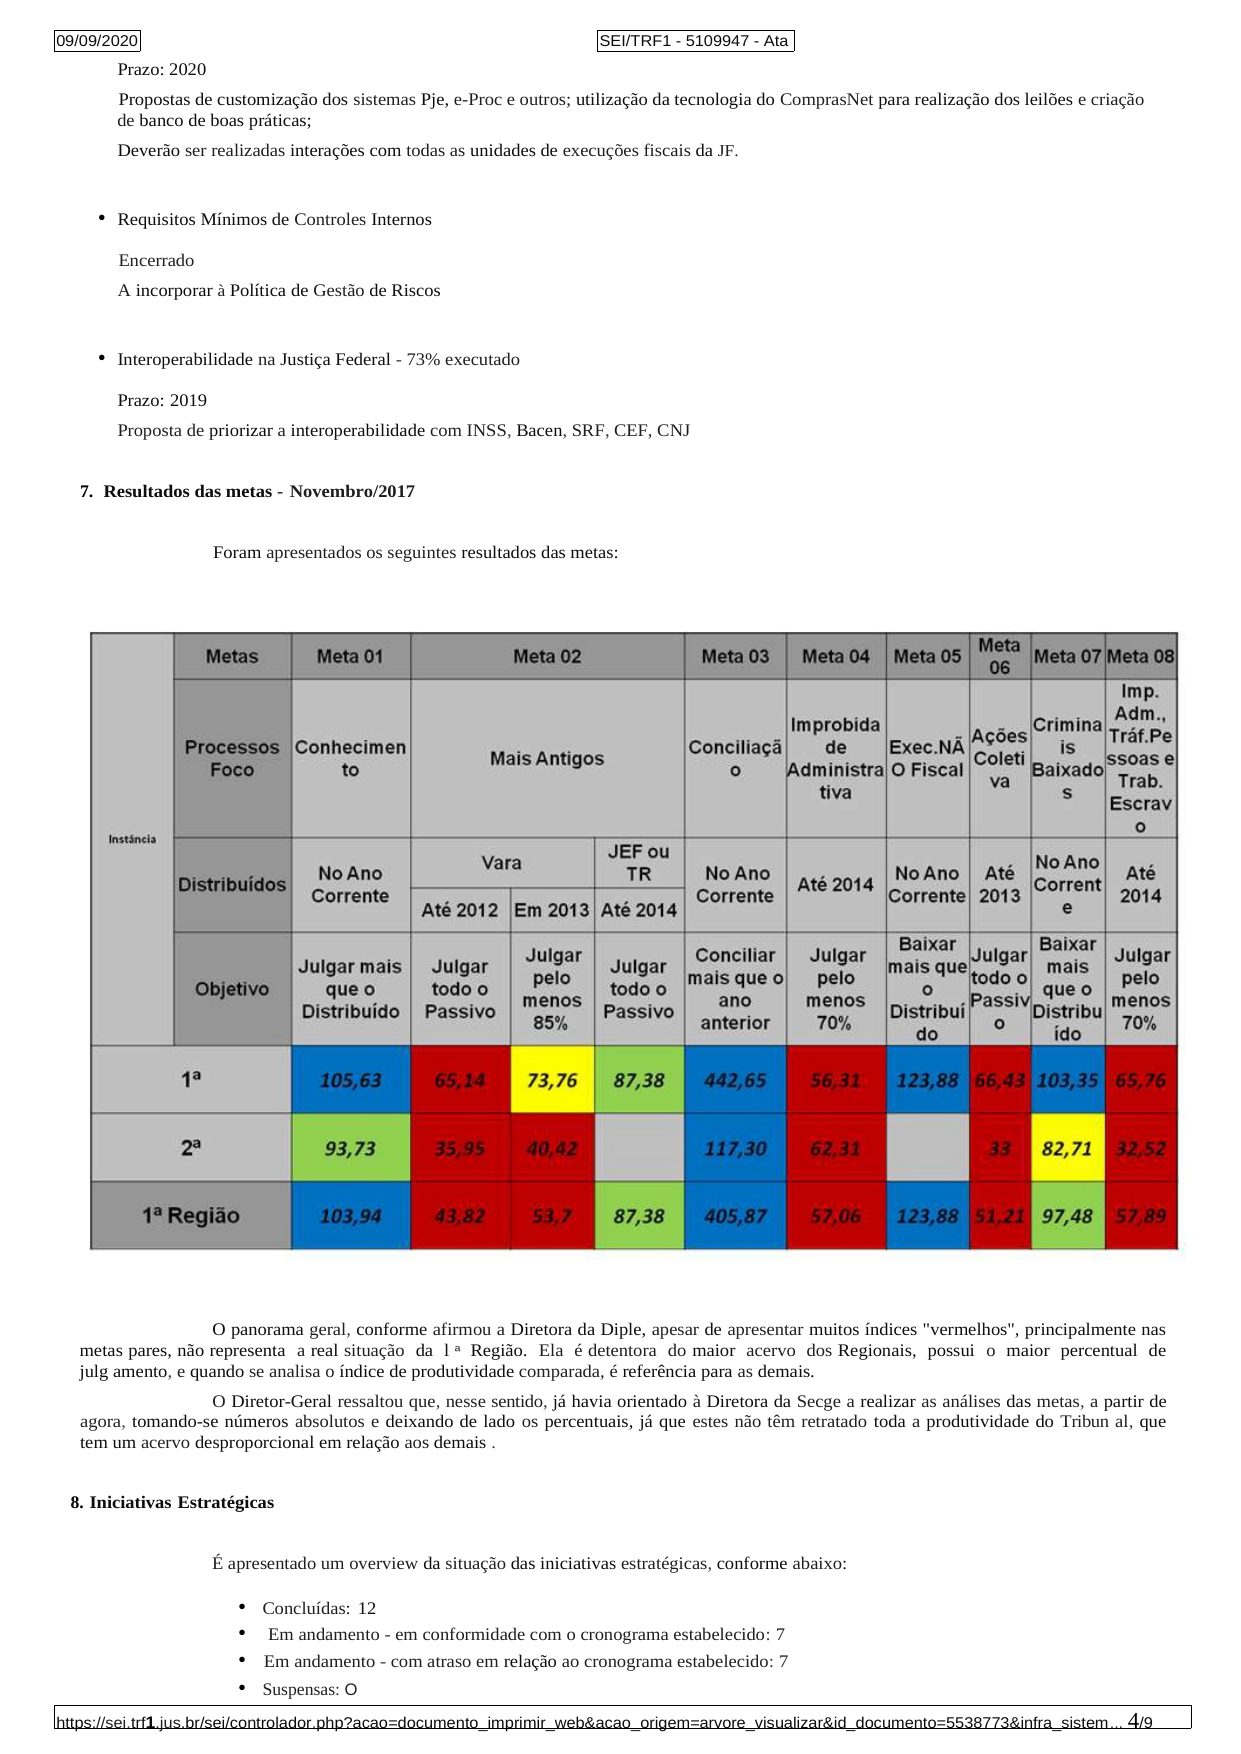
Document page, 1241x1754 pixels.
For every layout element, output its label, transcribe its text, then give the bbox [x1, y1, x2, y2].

text Proposta de priorizar a interoperabilidade com INSS, Bacen, SRF, CEF, CNJ [117, 420, 1192, 441]
list Concluídas: 12 [238, 1593, 1192, 1619]
text Foram apresentados os seguintes resultados das metas: [213, 542, 1192, 562]
text Prazo: 2020 [117, 59, 1192, 79]
picture [89, 631, 1186, 1260]
list Interoperabilidade na Justiça Federal - 73% executado Prazo: 2019 [98, 331, 525, 410]
list Em andamento - com atraso em relação ao cronograma estabelecido: 7 [238, 1646, 1192, 1673]
list Suspensas: O [238, 1674, 1192, 1700]
list Em andamento - em conformidade com o cronograma estabelecido: 7 [238, 1619, 1192, 1646]
text A incorporar à Política de Gestão de Riscos [117, 280, 1192, 300]
subtitle Iniciativas Estratégicas [70, 1492, 1192, 1513]
list Requisitos Mínimos de Controles Internos Encerrado [98, 191, 433, 270]
text Deverão ser realizadas interações com todas as unidades de execuções fiscais da JF. [117, 140, 1192, 160]
text O Diretor-Geral ressaltou que, nesse sentido, já havia orientado à Diretora da Secge a realizar as análises das metas, a partir de agora, tomando-se números absolutos e deixando de lado os percentuais, já que estes não têm retratado toda a produtividade do Tribun al, que tem um acervo desproporcional em relação aos demais . [80, 1391, 1167, 1452]
subtitle Resultados das metas - Novembro/2017 [80, 481, 1192, 501]
text Propostas de customização dos sistemas Pje, e-Proc e outros; utilização da tecnologia do ComprasNet para realização dos leilões e criação de banco de boas práticas; [117, 88, 1157, 130]
text O panorama geral, conforme afirmou a Diretora da Diple, apesar de apresentar muitos índices "vermelhos", principalmente nas metas pares, não representa a real situação da l ª Região. Ela é detentora do maior acervo dos Regionais, possui o maior percentual de julg amento, e quando se analisa o índice de produtividade comparada, é referência para as demais. [79, 1319, 1167, 1381]
text É apresentado um overview da situação das iniciativas estratégicas, conforme abaixo: [212, 1553, 1192, 1573]
